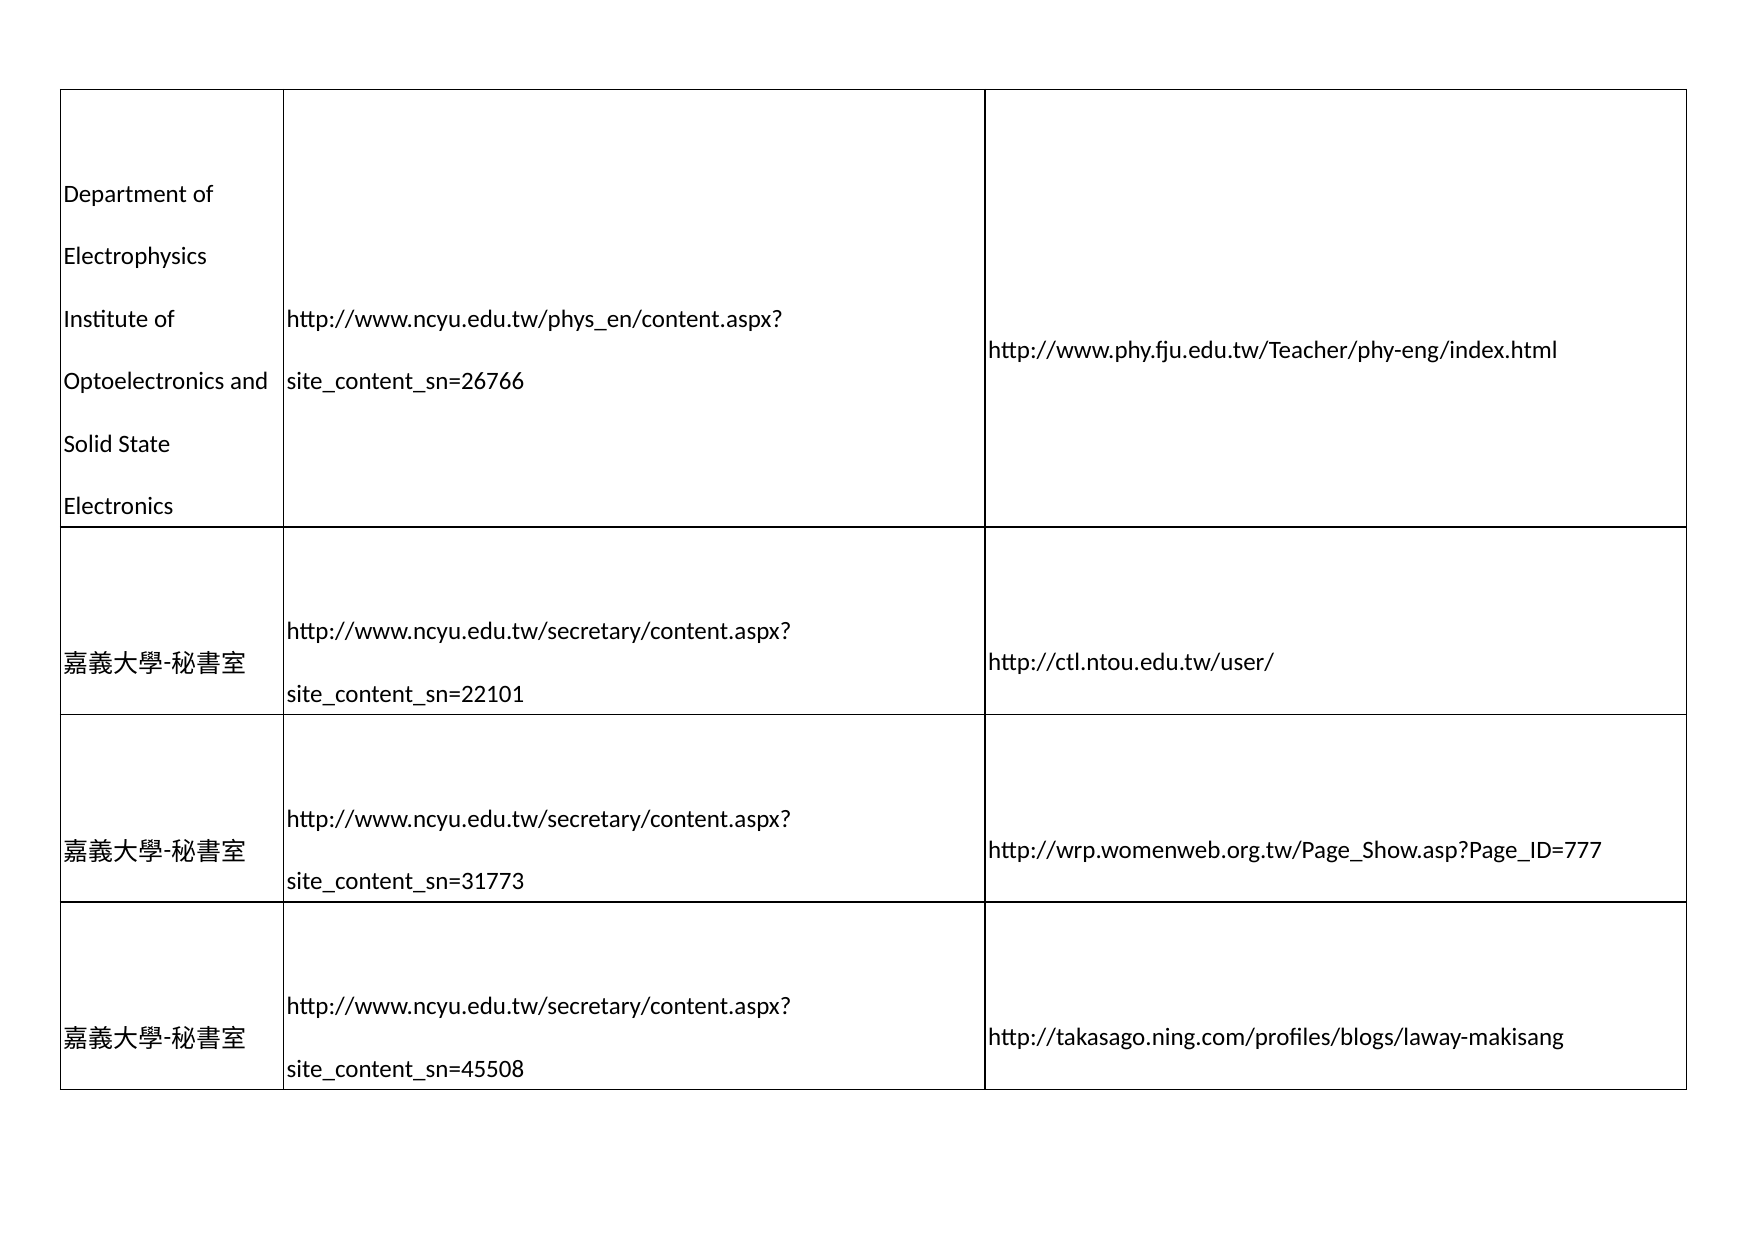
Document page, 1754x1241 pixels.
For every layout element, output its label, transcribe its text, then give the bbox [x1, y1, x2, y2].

table_cell http://www.ncyu.edu.tw/secretary/content.aspx?site_content_sn=22101 [284, 528, 984, 714]
table_cell http://www.ncyu.edu.tw/secretary/content.aspx?site_content_sn=45508 [284, 903, 984, 1089]
table_cell 嘉義大學-秘書室 [61, 903, 283, 1089]
table_cell http://www.ncyu.edu.tw/secretary/content.aspx?site_content_sn=31773 [284, 715, 984, 901]
table_cell http://wrp.womenweb.org.tw/Page_Show.asp?Page_ID=777 [986, 715, 1686, 901]
table_cell 嘉義大學-秘書室 [61, 715, 283, 901]
table_cell Department of Electrophysics Institute of Optoelectronics and Solid State Electronics [61, 90, 283, 526]
table_cell 嘉義大學-秘書室 [61, 528, 283, 714]
table_cell http://ctl.ntou.edu.tw/user/ [986, 528, 1686, 714]
table_cell http://www.phy.fju.edu.tw/Teacher/phy-eng/index.html [986, 90, 1686, 526]
table_cell http://www.ncyu.edu.tw/phys_en/content.aspx?site_content_sn=26766 [284, 90, 984, 526]
table_cell http://takasago.ning.com/profiles/blogs/laway-makisang [986, 903, 1686, 1089]
